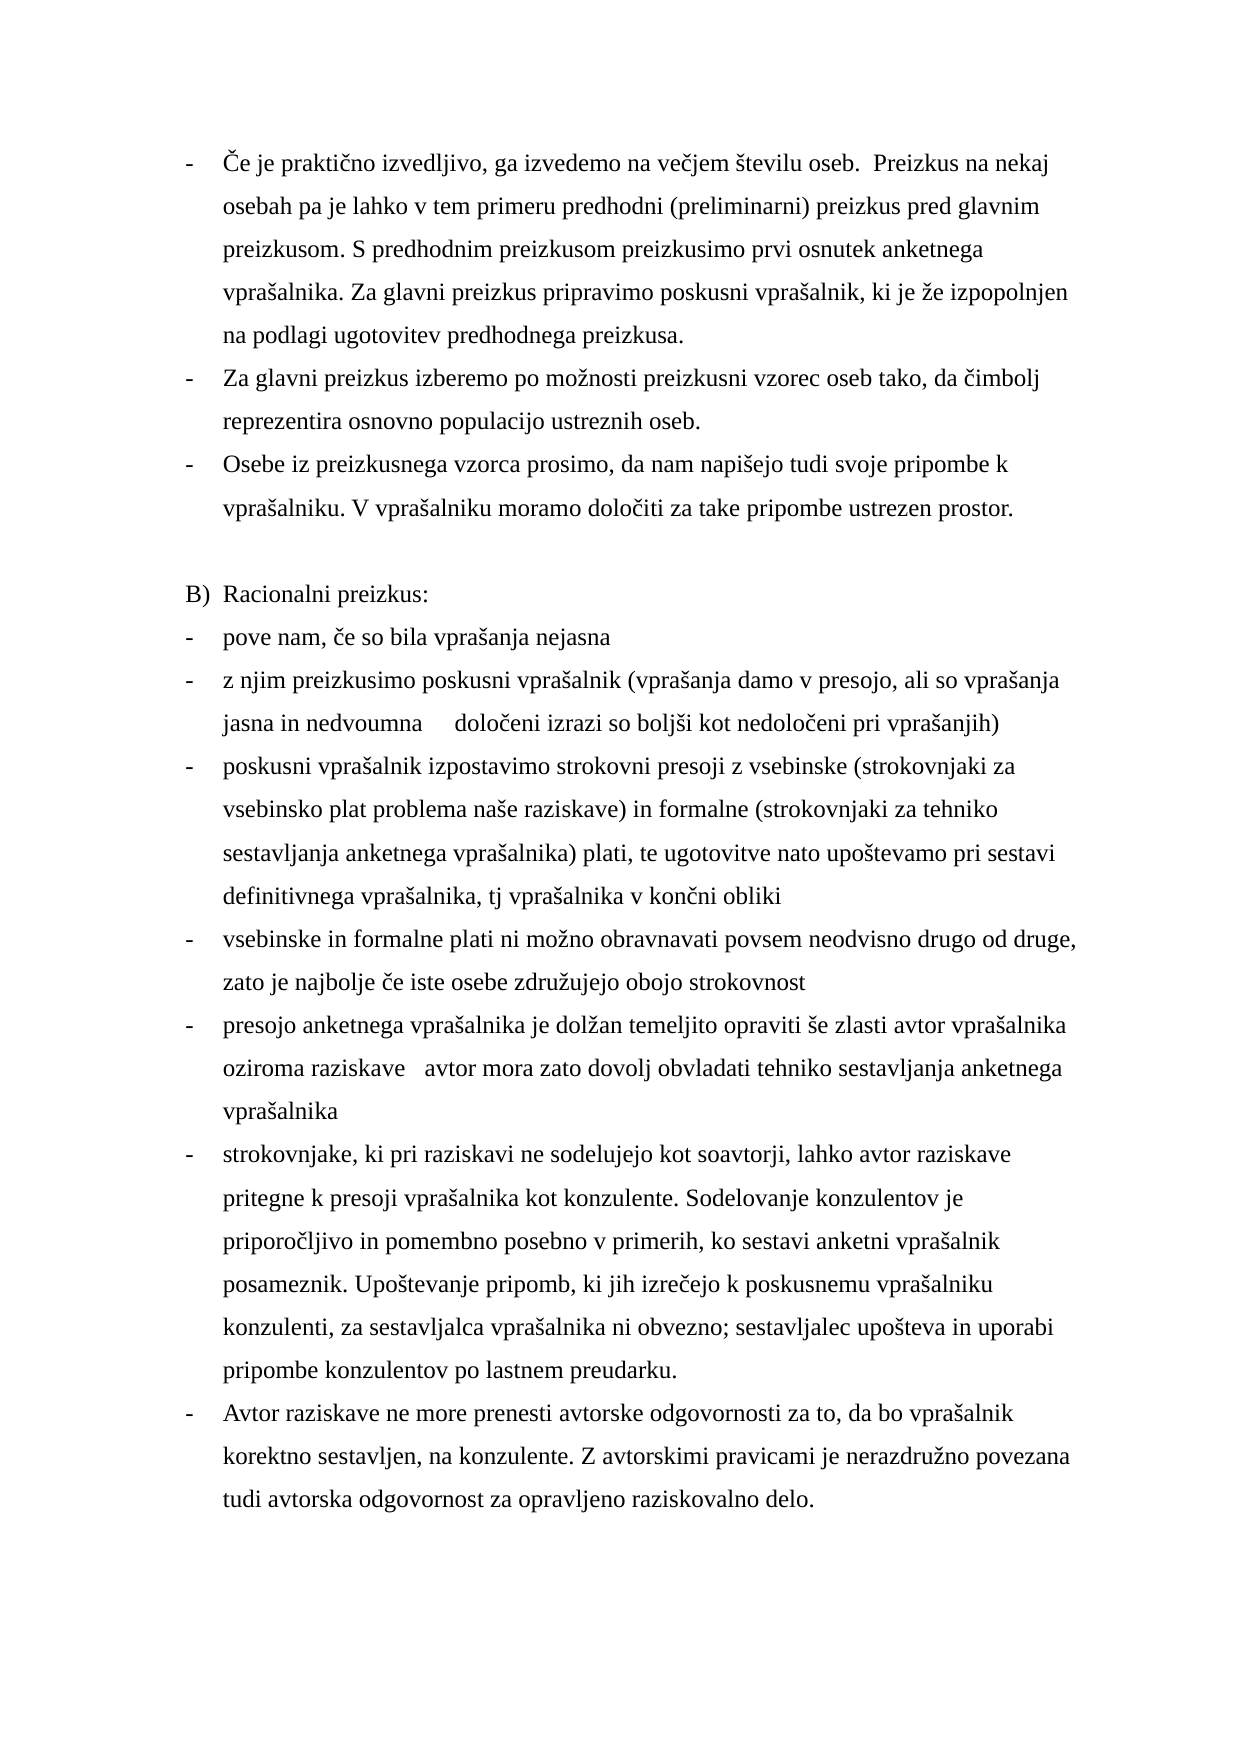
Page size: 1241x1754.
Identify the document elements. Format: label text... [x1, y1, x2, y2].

list Racionalni preizkus: [185, 579, 1093, 608]
list Avtor raziskave ne more prenesti avtorske odgovornosti za to, da bo vprašalnik korektno sestavljen, na konzulente. Z avtorskimi pravicami je nerazdružno povezana tudi avtorska odgovornost za opravljeno raziskovalno delo. [185, 1398, 1093, 1513]
list z njim preizkusimo poskusni vprašalnik (vprašanja damo v presojo, ali so vprašanja jasna in nedvoumna  določeni izrazi so boljši kot nedoločeni pri vprašanjih) [185, 665, 1093, 737]
list vsebinske in formalne plati ni možno obravnavati povsem neodvisno drugo od druge, zato je najbolje če iste osebe združujejo obojo strokovnost [185, 924, 1093, 996]
list Če je praktično izvedljivo, ga izvedemo na večjem številu oseb. Preizkus na nekaj osebah pa je lahko v tem primeru predhodni (preliminarni) preizkus pred glavnim preizkusom. S predhodnim preizkusom preizkusimo prvi osnutek anketnega vprašalnika. Za glavni preizkus pripravimo poskusni vprašalnik, ki je že izpopolnjen na podlagi ugotovitev predhodnega preizkusa. [185, 148, 1093, 349]
list Za glavni preizkus izberemo po možnosti preizkusni vzorec oseb tako, da čimbolj reprezentira osnovno populacijo ustreznih oseb. [185, 363, 1093, 435]
list strokovnjake, ki pri raziskavi ne sodelujejo kot soavtorji, lahko avtor raziskave pritegne k presoji vprašalnika kot konzulente. Sodelovanje konzulentov je priporočljivo in pomembno posebno v primerih, ko sestavi anketni vprašalnik posameznik. Upoštevanje pripomb, ki jih izrečejo k poskusnemu vprašalniku konzulenti, za sestavljalca vprašalnika ni obvezno; sestavljalec upošteva in uporabi pripombe konzulentov po lastnem preudarku. [185, 1139, 1093, 1384]
list poskusni vprašalnik izpostavimo strokovni presoji z vsebinske (strokovnjaki za vsebinsko plat problema naše raziskave) in formalne (strokovnjaki za tehniko sestavljanja anketnega vprašalnika) plati, te ugotovitve nato upoštevamo pri sestavi definitivnega vprašalnika, tj vprašalnika v končni obliki [185, 751, 1093, 909]
list Osebe iz preizkusnega vzorca prosimo, da nam napišejo tudi svoje pripombe k vprašalniku. V vprašalniku moramo določiti za take pripombe ustrezen prostor. [185, 449, 1093, 521]
list pove nam, če so bila vprašanja nejasna [185, 622, 1093, 651]
list presojo anketnega vprašalnika je dolžan temeljito opraviti še zlasti avtor vprašalnika oziroma raziskaveavtor mora zato dovolj obvladati tehniko sestavljanja anketnega vprašalnika [185, 1010, 1093, 1125]
